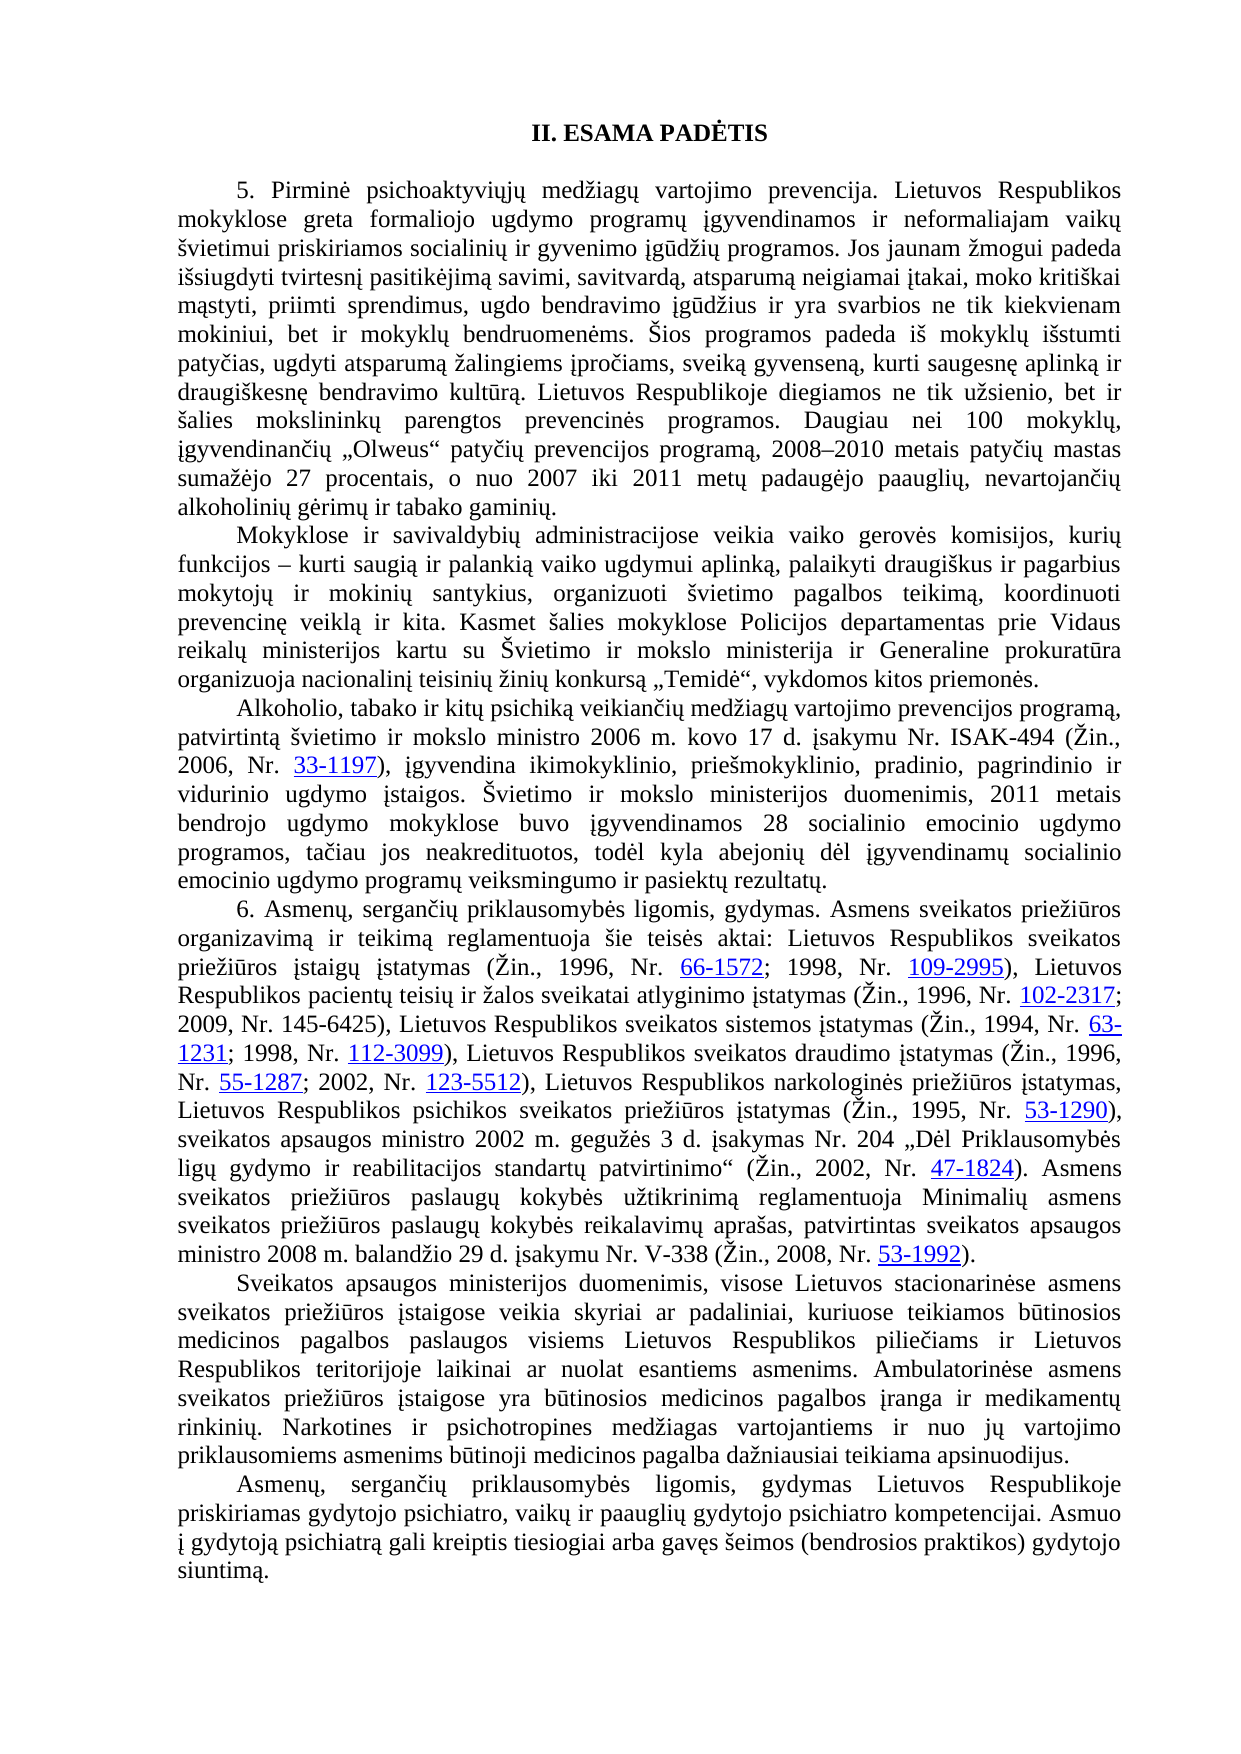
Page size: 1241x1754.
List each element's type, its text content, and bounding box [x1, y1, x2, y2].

text 6. Asmenų, sergančių priklausomybės ligomis, gydymas. Asmens sveikatos priežiūros organizavimą ir teikimą reglamentuoja šie teisės aktai: Lietuvos Respublikos sveikatos priežiūros įstaigų įstatymas (Žin., 1996, Nr. 66-1572; 1998, Nr. 109-2995), Lietuvos Respublikos pacientų teisių ir žalos sveikatai atlyginimo įstatymas (Žin., 1996, Nr. 102-2317; 2009, Nr. 145-6425), Lietuvos Respublikos sveikatos sistemos įstatymas (Žin., 1994, Nr. 63-1231; 1998, Nr. 112-3099), Lietuvos Respublikos sveikatos draudimo įstatymas (Žin., 1996, Nr. 55-1287; 2002, Nr. 123-5512), Lietuvos Respublikos narkologinės priežiūros įstatymas, Lietuvos Respublikos psichikos sveikatos priežiūros įstatymas (Žin., 1995, Nr. 53-1290), sveikatos apsaugos ministro 2002 m. gegužės 3 d. įsakymas Nr. 204 „Dėl Priklausomybės ligų gydymo ir reabilitacijos standartų patvirtinimo“ (Žin., 2002, Nr. 47-1824). Asmens sveikatos priežiūros paslaugų kokybės užtikrinimą reglamentuoja Minimalių asmens sveikatos priežiūros paslaugų kokybės reikalavimų aprašas, patvirtintas sveikatos apsaugos ministro 2008 m. balandžio 29 d. įsakymu Nr. V-338 (Žin., 2008, Nr. 53-1992). [177, 894, 1122, 1268]
text Asmenų, sergančių priklausomybės ligomis, gydymas Lietuvos Respublikoje priskiriamas gydytojo psichiatro, vaikų ir paauglių gydytojo psichiatro kompetencijai. Asmuo į gydytoją psichiatrą gali kreiptis tiesiogiai arba gavęs šeimos (bendrosios praktikos) gydytojo siuntimą. [177, 1469, 1122, 1584]
text II. ESAMA PADĖTIS [177, 118, 1122, 147]
text Mokyklose ir savivaldybių administracijose veikia vaiko gerovės komisijos, kurių funkcijos – kurti saugią ir palankią vaiko ugdymui aplinką, palaikyti draugiškus ir pagarbius mokytojų ir mokinių santykius, organizuoti švietimo pagalbos teikimą, koordinuoti prevencinę veiklą ir kita. Kasmet šalies mokyklose Policijos departamentas prie Vidaus reikalų ministerijos kartu su Švietimo ir mokslo ministerija ir Generaline prokuratūra organizuoja nacionalinį teisinių žinių konkursą „Temidė“, vykdomos kitos priemonės. [177, 521, 1122, 693]
text Alkoholio, tabako ir kitų psichiką veikiančių medžiagų vartojimo prevencijos programą, patvirtintą švietimo ir mokslo ministro 2006 m. kovo 17 d. įsakymu Nr. ISAK-494 (Žin., 2006, Nr. 33-1197), įgyvendina ikimokyklinio, priešmokyklinio, pradinio, pagrindinio ir vidurinio ugdymo įstaigos. Švietimo ir mokslo ministerijos duomenimis, 2011 metais bendrojo ugdymo mokyklose buvo įgyvendinamos 28 socialinio emocinio ugdymo programos, tačiau jos neakredituotos, todėl kyla abejonių dėl įgyvendinamų socialinio emocinio ugdymo programų veiksmingumo ir pasiektų rezultatų. [177, 693, 1122, 894]
text 5. Pirminė psichoaktyviųjų medžiagų vartojimo prevencija. Lietuvos Respublikos mokyklose greta formaliojo ugdymo programų įgyvendinamos ir neformaliajam vaikų švietimui priskiriamos socialinių ir gyvenimo įgūdžių programos. Jos jaunam žmogui padeda išsiugdyti tvirtesnį pasitikėjimą savimi, savitvardą, atsparumą neigiamai įtakai, moko kritiškai mąstyti, priimti sprendimus, ugdo bendravimo įgūdžius ir yra svarbios ne tik kiekvienam mokiniui, bet ir mokyklų bendruomenėms. Šios programos padeda iš mokyklų išstumti patyčias, ugdyti atsparumą žalingiems įpročiams, sveiką gyvenseną, kurti saugesnę aplinką ir draugiškesnę bendravimo kultūrą. Lietuvos Respublikoje diegiamos ne tik užsienio, bet ir šalies mokslininkų parengtos prevencinės programos. Daugiau nei 100 mokyklų, įgyvendinančių „Olweus“ patyčių prevencijos programą, 2008–2010 metais patyčių mastas sumažėjo 27 procentais, o nuo 2007 iki 2011 metų padaugėjo paauglių, nevartojančių alkoholinių gėrimų ir tabako gaminių. [177, 176, 1122, 521]
text Sveikatos apsaugos ministerijos duomenimis, visose Lietuvos stacionarinėse asmens sveikatos priežiūros įstaigose veikia skyriai ar padaliniai, kuriuose teikiamos būtinosios medicinos pagalbos paslaugos visiems Lietuvos Respublikos piliečiams ir Lietuvos Respublikos teritorijoje laikinai ar nuolat esantiems asmenims. Ambulatorinėse asmens sveikatos priežiūros įstaigose yra būtinosios medicinos pagalbos įranga ir medikamentų rinkinių. Narkotines ir psichotropines medžiagas vartojantiems ir nuo jų vartojimo priklausomiems asmenims būtinoji medicinos pagalba dažniausiai teikiama apsinuodijus. [177, 1268, 1122, 1469]
